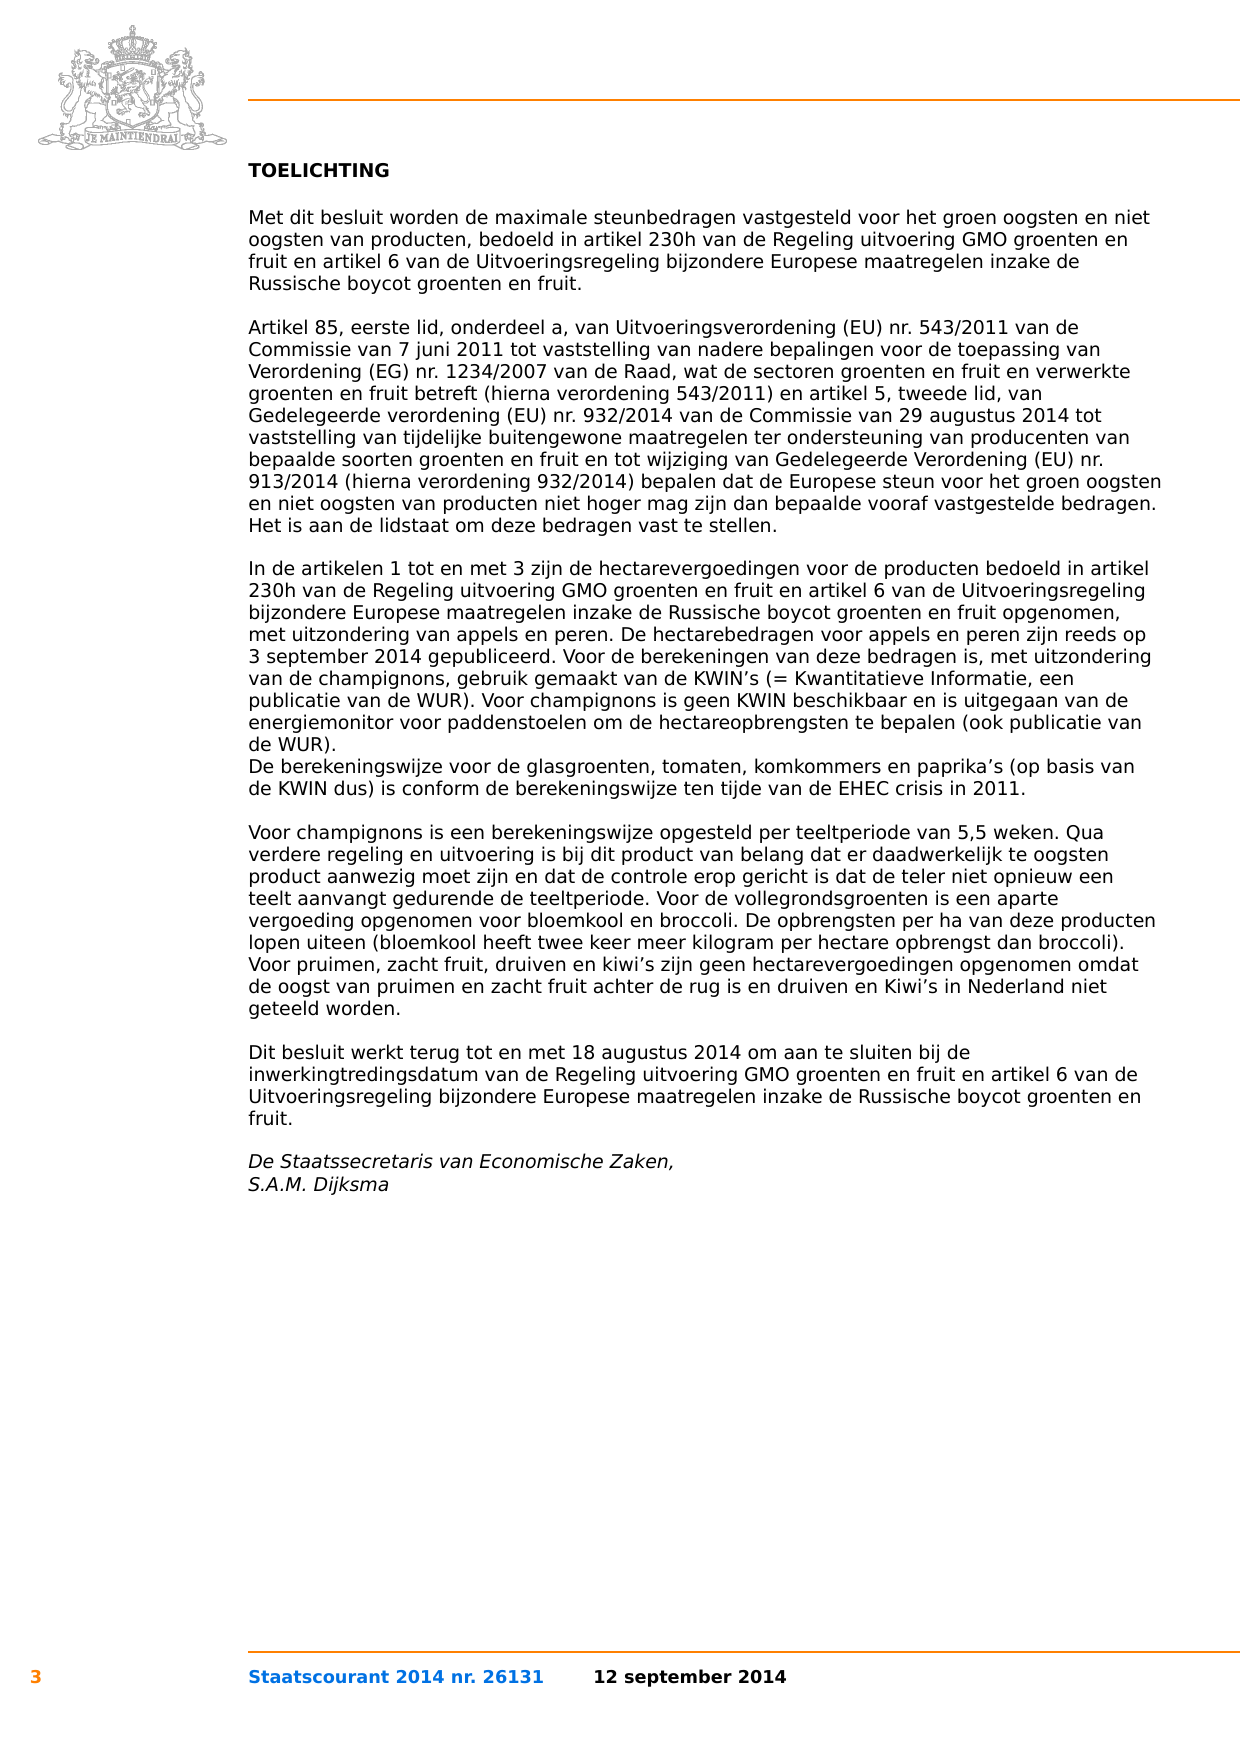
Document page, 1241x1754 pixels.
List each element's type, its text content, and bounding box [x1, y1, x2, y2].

subtitle TOELICHTING [248, 160, 1163, 182]
text Met dit besluit worden de maximale steunbedragen vastgesteld voor het groen oogsten en niet oogsten van producten, bedoeld in artikel 230h van de Regeling uitvoering GMO groenten en fruit en artikel 6 van de Uitvoeringsregeling bijzondere Europese maatregelen inzake de Russische boycot groenten en fruit. [248, 207, 1163, 295]
picture [38, 25, 227, 150]
text Artikel 85, eerste lid, onderdeel a, van Uitvoeringsverordening (EU) nr. 543/2011 van de Commissie van 7 juni 2011 tot vaststelling van nadere bepalingen voor de toepassing van Verordening (EG) nr. 1234/2007 van de Raad, wat de sectoren groenten en fruit en verwerkte groenten en fruit betreft (hierna verordening 543/2011) en artikel 5, tweede lid, van Gedelegeerde verordening (EU) nr. 932/2014 van de Commissie van 29 augustus 2014 tot vaststelling van tijdelijke buitengewone maatregelen ter ondersteuning van producenten van bepaalde soorten groenten en fruit en tot wijziging van Gedelegeerde Verordening (EU) nr. 913/2014 (hierna verordening 932/2014) bepalen dat de Europese steun voor het groen oogsten en niet oogsten van producten niet hoger mag zijn dan bepaalde vooraf vastgestelde bedragen. Het is aan de lidstaat om deze bedragen vast te stellen. [248, 317, 1163, 536]
text De Staatssecretaris van Economische Zaken, S.A.M. Dijksma [248, 1151, 1163, 1195]
text In de artikelen 1 tot en met 3 zijn de hectarevergoedingen voor de producten bedoeld in artikel 230h van de Regeling uitvoering GMO groenten en fruit en artikel 6 van de Uitvoeringsregeling bijzondere Europese maatregelen inzake de Russische boycot groenten en fruit opgenomen, met uitzondering van appels en peren. De hectarebedragen voor appels en peren zijn reeds op 3 september 2014 gepubliceerd. Voor de berekeningen van deze bedragen is, met uitzondering van de champignons, gebruik gemaakt van de KWIN’s (= Kwantitatieve Informatie, een publicatie van de WUR). Voor champignons is geen KWIN beschikbaar en is uitgegaan van de energiemonitor voor paddenstoelen om de hectareopbrengsten te bepalen (ook publicatie van de WUR). [248, 558, 1163, 756]
text De berekeningswijze voor de glasgroenten, tomaten, komkommers en paprika’s (op basis van de KWIN dus) is conform de berekeningswijze ten tijde van de EHEC crisis in 2011. [248, 756, 1163, 800]
text Voor champignons is een berekeningswijze opgesteld per teeltperiode van 5,5 weken. Qua verdere regeling en uitvoering is bij dit product van belang dat er daadwerkelijk te oogsten product aanwezig moet zijn en dat de controle erop gericht is dat de teler niet opnieuw een teelt aanvangt gedurende de teeltperiode. Voor de vollegrondsgroenten is een aparte vergoeding opgenomen voor bloemkool en broccoli. De opbrengsten per ha van deze producten lopen uiteen (bloemkool heeft twee keer meer kilogram per hectare opbrengst dan broccoli). Voor pruimen, zacht fruit, druiven en kiwi’s zijn geen hectarevergoedingen opgenomen omdat de oogst van pruimen en zacht fruit achter de rug is en druiven en Kiwi’s in Nederland niet geteeld worden. [248, 822, 1163, 1020]
text Dit besluit werkt terug tot en met 18 augustus 2014 om aan te sluiten bij de inwerkingtredingsdatum van de Regeling uitvoering GMO groenten en fruit en artikel 6 van de Uitvoeringsregeling bijzondere Europese maatregelen inzake de Russische boycot groenten en fruit. [248, 1042, 1163, 1129]
